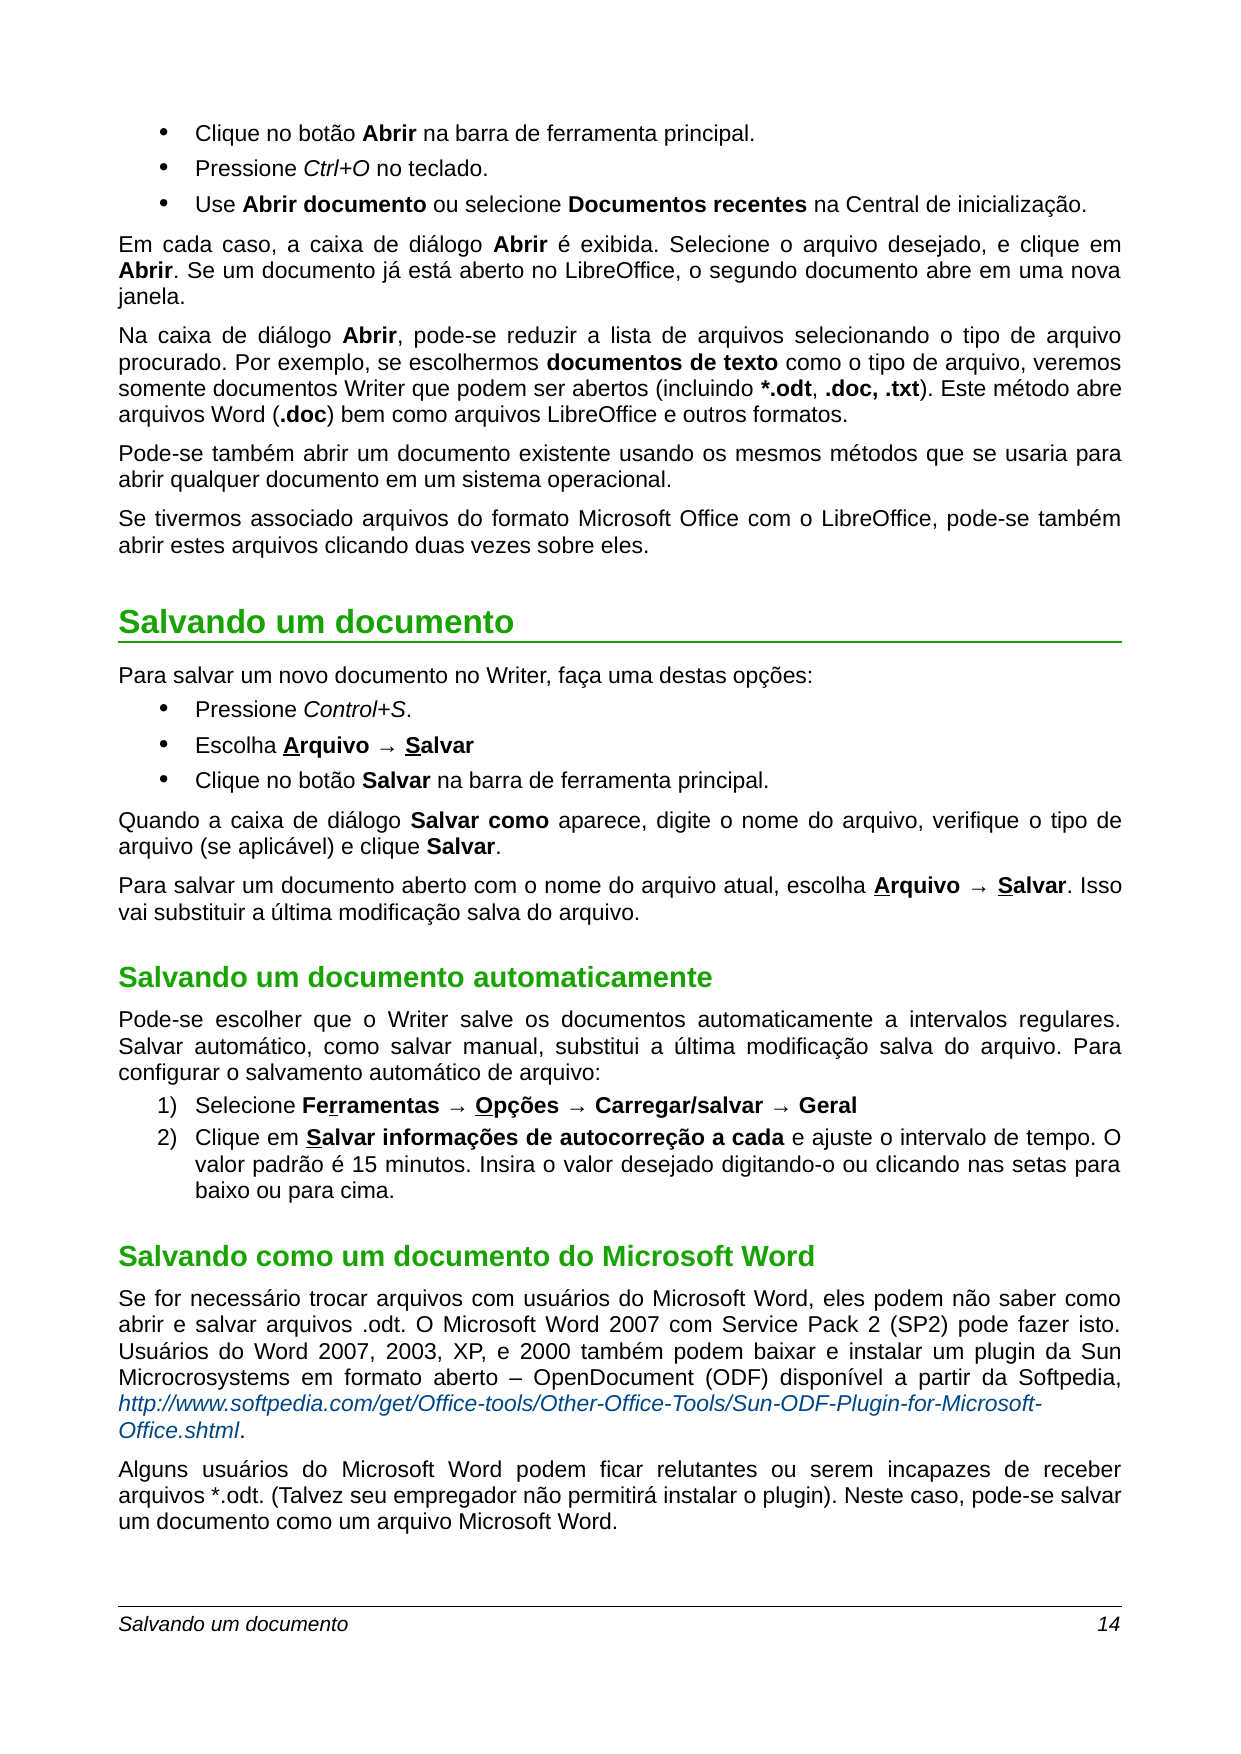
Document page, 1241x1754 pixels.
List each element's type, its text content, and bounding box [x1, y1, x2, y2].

text Quando a caixa de diálogo Salvar como aparece, digite o nome do arquivo, verifique o tipo de arquivo (se aplicável) e clique Salvar. [118, 807, 1122, 859]
text Se tivermos associado arquivos do formato Microsoft Office com o LibreOffice, pode-se também abrir estes arquivos clicando duas vezes sobre eles. [118, 505, 1122, 558]
text Para salvar um documento aberto com o nome do arquivo atual, escolha Arquivo → Salvar. Isso vai substituir a última modificação salva do arquivo. [118, 872, 1122, 925]
text Na caixa de diálogo Abrir, pode-se reduzir a lista de arquivos selecionando o tipo de arquivo procurado. Por exemplo, se escolhermos documentos de texto como o tipo de arquivo, veremos somente documentos Writer que podem ser abertos (incluindo *.odt, .doc, .txt). Este método abre arquivos Word (.doc) bem como arquivos LibreOffice e outros formatos. [118, 322, 1122, 427]
subtitle Salvando como um documento do Microsoft Word [118, 1239, 1122, 1272]
subtitle Salvando um documento [118, 602, 1122, 641]
list Clique no botão Abrir na barra de ferramenta principal. [156, 118, 1122, 147]
text Pode-se também abrir um documento existente usando os mesmos métodos que se usaria para abrir qualquer documento em um sistema operacional. [118, 440, 1122, 493]
list Escolha Arquivo → Salvar [156, 730, 1122, 759]
list Use Abrir documento ou selecione Documentos recentes na Central de inicialização. [156, 189, 1122, 218]
list Pressione Control+S. [156, 694, 1122, 724]
list Pode-se escolher que o Writer salve os documentos automaticamente a intervalos regulares. Salvar automático, como salvar manual, substitui a última modificação salva do arquivo. Para configurar o salvamento automático de arquivo: [118, 1006, 1122, 1085]
list Pressione Ctrl+O no teclado. [156, 153, 1122, 183]
list Selecione Ferramentas → Opções → Carregar/salvar → Geral [177, 1092, 1122, 1118]
text Em cada caso, a caixa de diálogo Abrir é exibida. Selecione o arquivo desejado, e clique em Abrir. Se um documento já está aberto no LibreOffice, o segundo documento abre em uma nova janela. [118, 231, 1122, 309]
list Para salvar um novo documento no Writer, faça uma destas opções: [118, 662, 1122, 688]
text Se for necessário trocar arquivos com usuários do Microsoft Word, eles podem não saber como abrir e salvar arquivos .odt. O Microsoft Word 2007 com Service Pack 2 (SP2) pode fazer isto. Usuários do Word 2007, 2003, XP, e 2000 também podem baixar e instalar um plugin da Sun Microcrosystems em formato aberto – OpenDocument (ODF) disponível a partir da Softpedia, http://www.softpedia.com/get/Office-tools/Other-Office-Tools/Sun-ODF-Plugin-for-Microsoft-Office.shtml. [118, 1285, 1122, 1443]
list Clique em Salvar informações de autocorreção a cada e ajuste o intervalo de tempo. O valor padrão é 15 minutos. Insira o valor desejado digitando-o ou clicando nas setas para baixo ou para cima. [177, 1124, 1122, 1203]
subtitle Salvando um documento automaticamente [118, 960, 1122, 994]
list Clique no botão Salvar na barra de ferramenta principal. [156, 765, 1122, 794]
text Alguns usuários do Microsoft Word podem ficar relutantes ou serem incapazes de receber arquivos *.odt. (Talvez seu empregador não permitirá instalar o plugin). Neste caso, pode-se salvar um documento como um arquivo Microsoft Word. [118, 1456, 1122, 1534]
